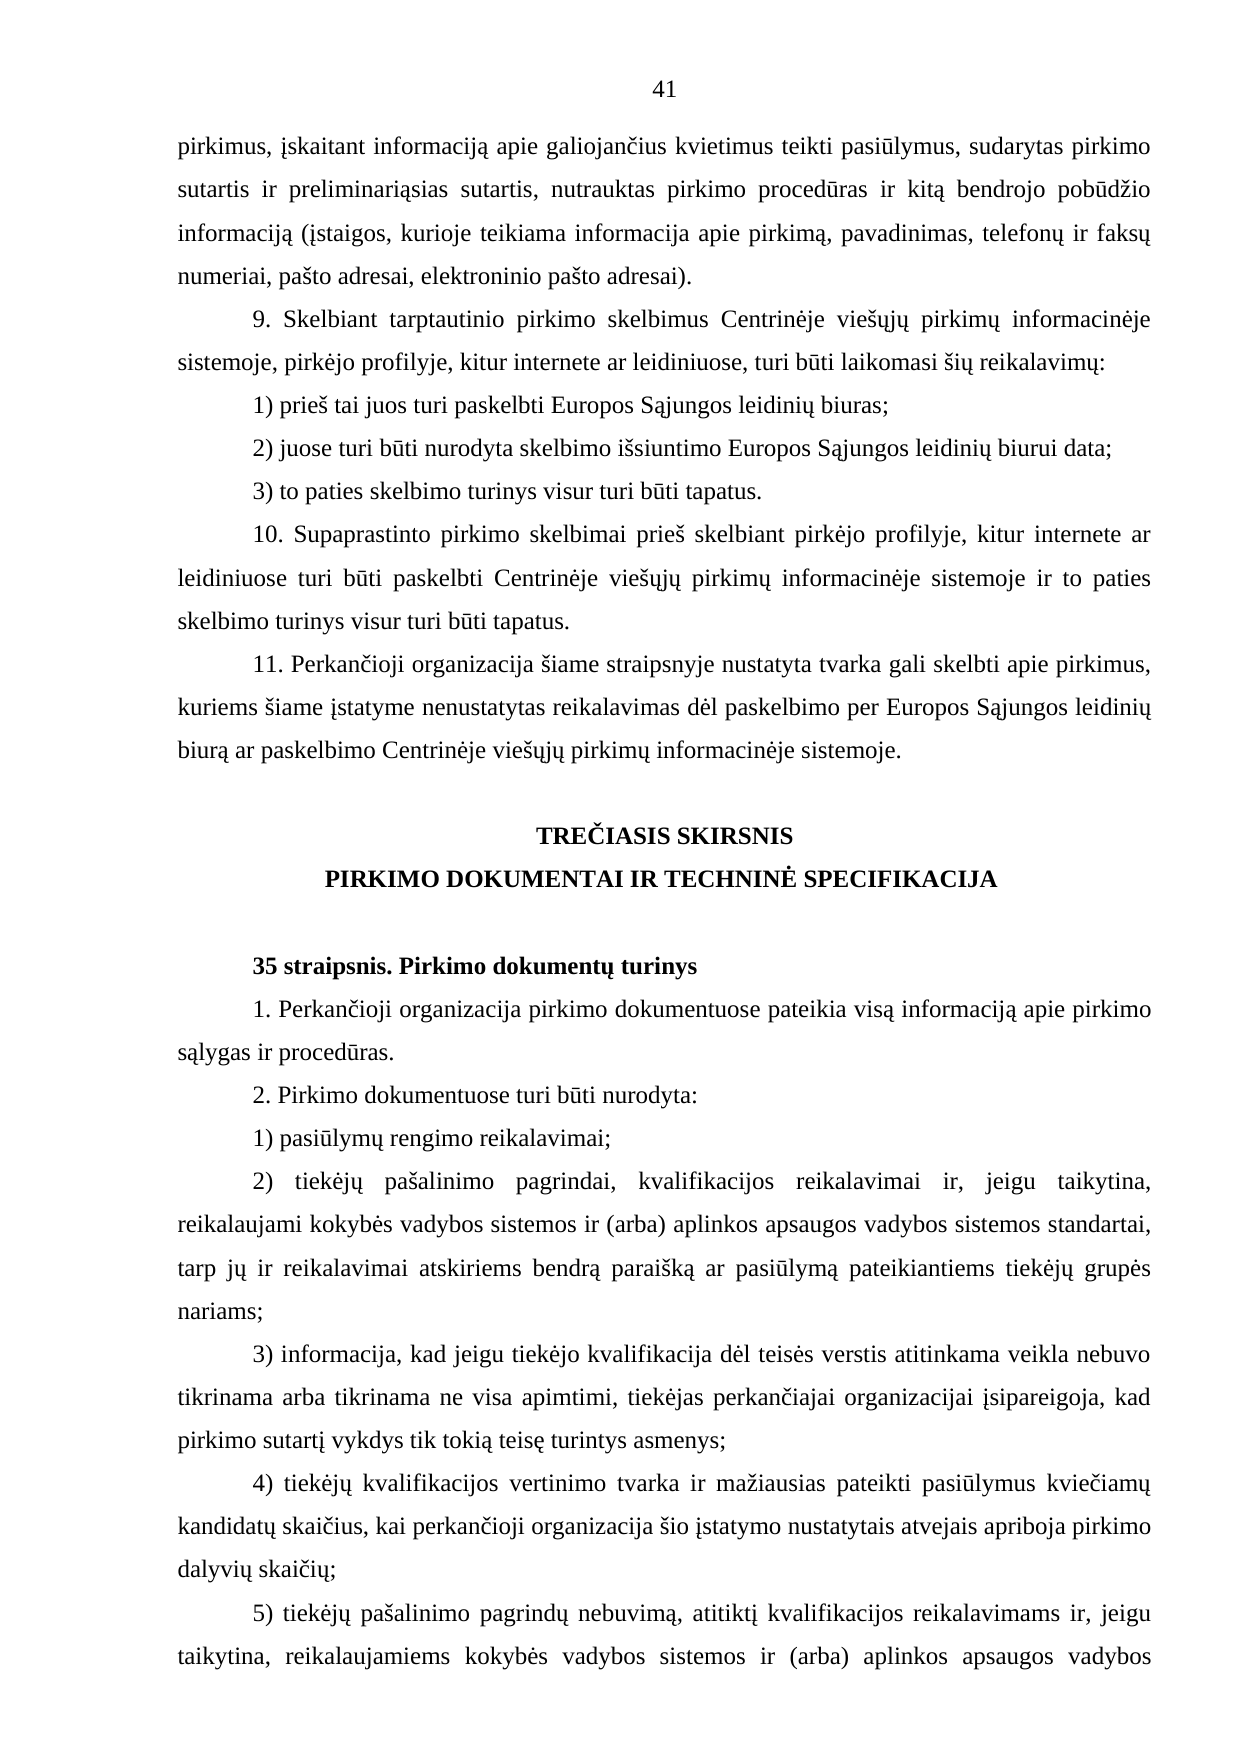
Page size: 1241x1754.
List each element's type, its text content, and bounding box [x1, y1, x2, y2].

text 2. Pirkimo dokumentuose turi būti nurodyta: [177, 1080, 1152, 1109]
text 1) pasiūlymų rengimo reikalavimai; [177, 1123, 1152, 1152]
text 3) to paties skelbimo turinys visur turi būti tapatus. [177, 476, 1152, 505]
text 2) tiekėjų pašalinimo pagrindai, kvalifikacijos reikalavimai ir, jeigu taikytina, reikalaujami kokybės vadybos sistemos ir (arba) aplinkos apsaugos vadybos sistemos standartai, tarp jų ir reikalavimai atskiriems bendrą paraišką ar pasiūlymą pateikiantiems tiekėjų grupės nariams; [177, 1166, 1152, 1324]
text 11. Perkančioji organizacija šiame straipsnyje nustatyta tvarka gali skelbti apie pirkimus, kuriems šiame įstatyme nenustatytas reikalavimas dėl paskelbimo per Europos Sąjungos leidinių biurą ar paskelbimo Centrinėje viešųjų pirkimų informacinėje sistemoje. [177, 649, 1152, 764]
text 10. Supaprastinto pirkimo skelbimai prieš skelbiant pirkėjo profilyje, kitur internete ar leidiniuose turi būti paskelbti Centrinėje viešųjų pirkimų informacinėje sistemoje ir to paties skelbimo turinys visur turi būti tapatus. [177, 519, 1152, 634]
text 3) informacija, kad jeigu tiekėjo kvalifikacija dėl teisės verstis atitinkama veikla nebuvo tikrinama arba tikrinama ne visa apimtimi, tiekėjas perkančiajai organizacijai įsipareigoja, kad pirkimo sutartį vykdys tik tokią teisę turintys asmenys; [177, 1339, 1152, 1454]
text 9. Skelbiant tarptautinio pirkimo skelbimus Centrinėje viešųjų pirkimų informacinėje sistemoje, pirkėjo profilyje, kitur internete ar leidiniuose, turi būti laikomasi šių reikalavimų: [177, 304, 1152, 376]
text 1. Perkančioji organizacija pirkimo dokumentuose pateikia visą informaciją apie pirkimo sąlygas ir procedūras. [177, 994, 1152, 1066]
text TREČIASIS SKIRSNIS [177, 821, 1152, 850]
text 35 straipsnis. Pirkimo dokumentų turinys [177, 951, 1152, 979]
text pirkimus, įskaitant informaciją apie galiojančius kvietimus teikti pasiūlymus, sudarytas pirkimo sutartis ir preliminariąsias sutartis, nutrauktas pirkimo procedūras ir kitą bendrojo pobūdžio informaciją (įstaigos, kurioje teikiama informacija apie pirkimą, pavadinimas, telefonų ir faksų numeriai, pašto adresai, elektroninio pašto adresai). [177, 131, 1152, 289]
text PIRKIMO DOKUMENTAI IR TECHNINĖ SPECIFIKACIJA [177, 864, 1152, 893]
text 1) prieš tai juos turi paskelbti Europos Sąjungos leidinių biuras; [177, 390, 1152, 419]
text 4) tiekėjų kvalifikacijos vertinimo tvarka ir mažiausias pateikti pasiūlymus kviečiamų kandidatų skaičius, kai perkančioji organizacija šio įstatymo nustatytais atvejais apriboja pirkimo dalyvių skaičių; [177, 1468, 1152, 1583]
text 2) juose turi būti nurodyta skelbimo išsiuntimo Europos Sąjungos leidinių biurui data; [177, 433, 1152, 462]
text 5) tiekėjų pašalinimo pagrindų nebuvimą, atitiktį kvalifikacijos reikalavimams ir, jeigu taikytina, reikalaujamiems kokybės vadybos sistemos ir (arba) aplinkos apsaugos vadybos [177, 1598, 1152, 1669]
